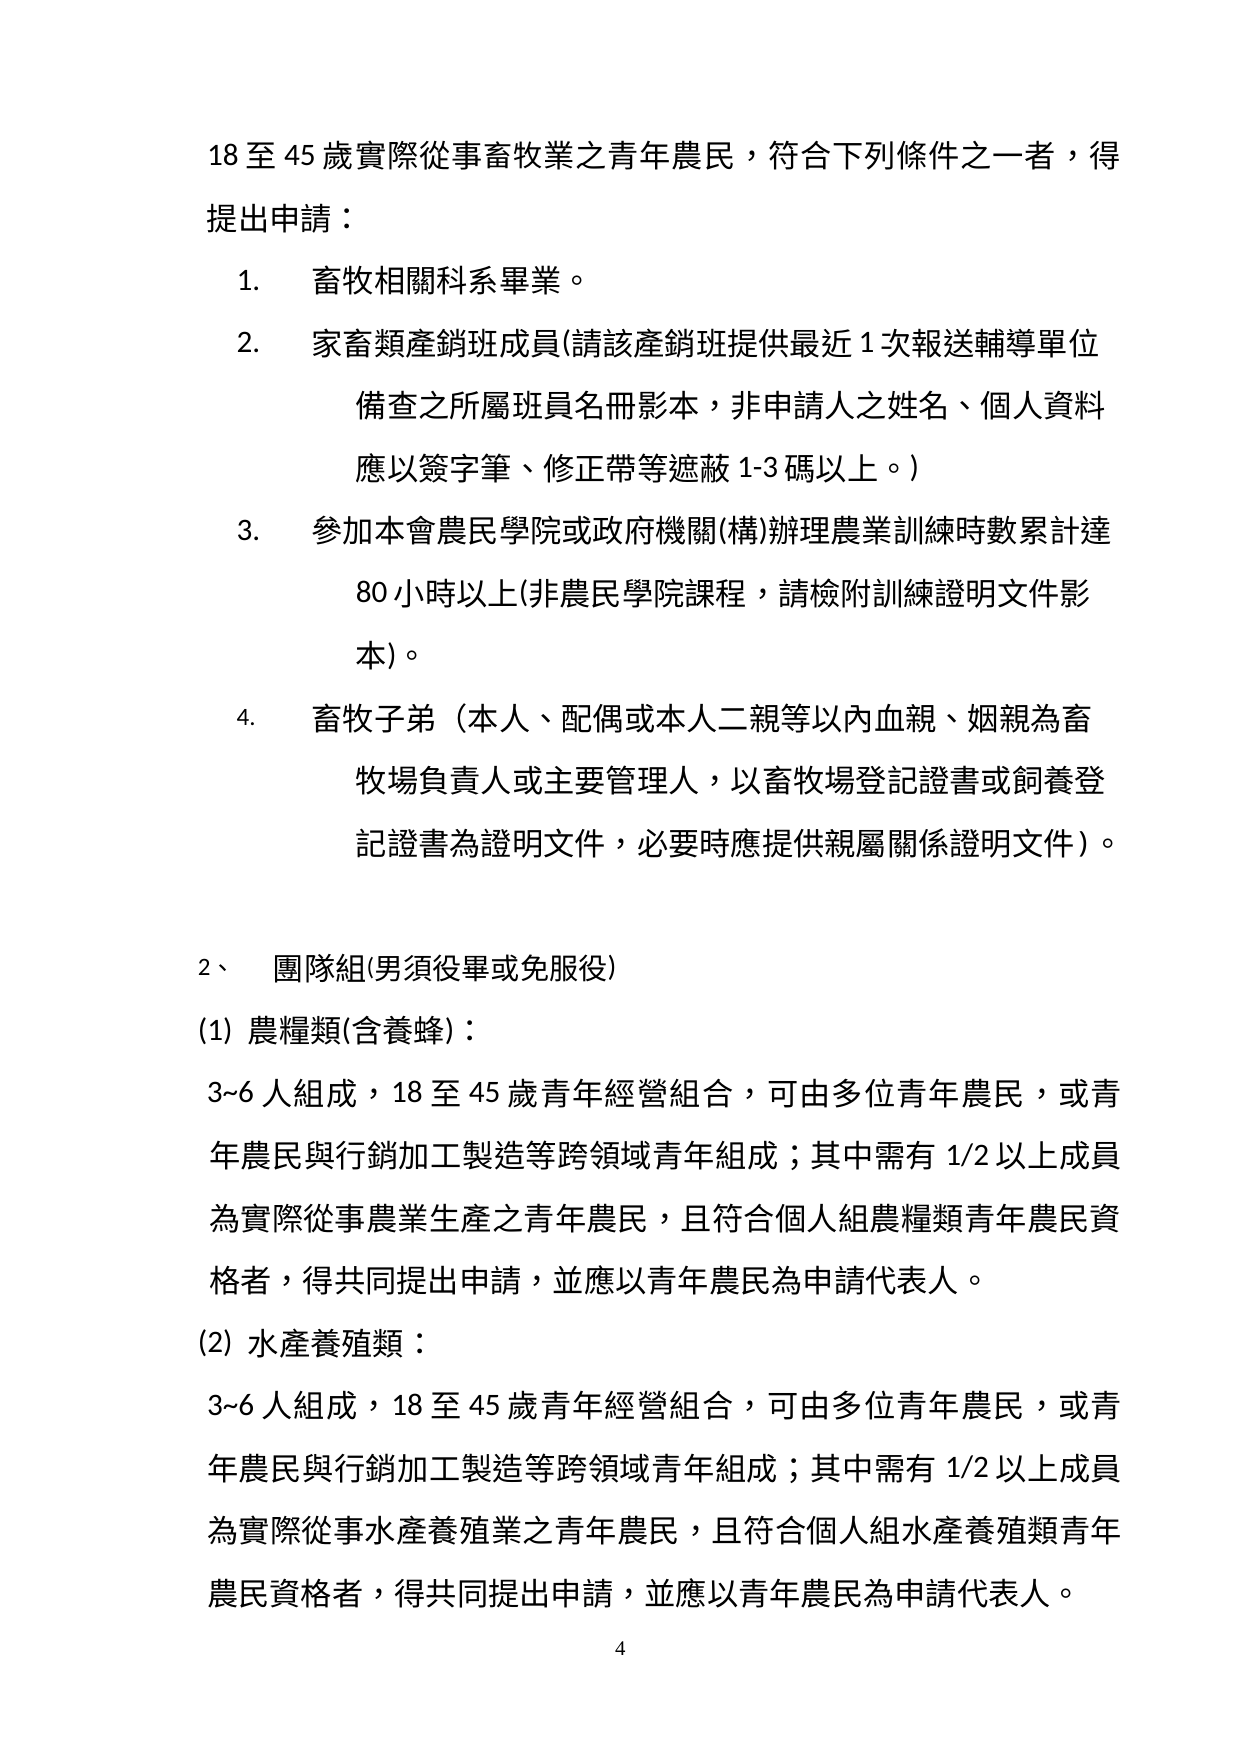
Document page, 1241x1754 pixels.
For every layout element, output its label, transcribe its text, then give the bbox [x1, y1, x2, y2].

list 畜牧相關科系畢業。 [236, 237, 1122, 300]
list 家畜類產銷班成員(請該產銷班提供最近1次報送輔導單位備查之所屬班員名冊影本，非申請人之姓名、個人資料應以簽字筆、修正帶等遮蔽1-3碼以上。) [236, 300, 1122, 487]
list 畜牧子弟（本人、配偶或本人二親等以內血親、姻親為畜牧場負責人或主要管理人，以畜牧場登記證書或飼養登記證書為證明文件，必要時應提供親屬關係證明文件)。 [236, 675, 1122, 862]
list 水產養殖類： [198, 1300, 1122, 1362]
list 團隊組(男須役畢或免服役) [198, 925, 1122, 987]
list 參加本會農民學院或政府機關(構)辦理農業訓練時數累計達80小時以上(非農民學院課程，請檢附訓練證明文件影本)。 [236, 487, 1122, 675]
list 農糧類(含養蜂)： [198, 987, 1122, 1050]
text 18至45歲實際從事畜牧業之青年農民，符合下列條件之一者，得提出申請： [207, 112, 1122, 237]
text 3~6人組成，18至45歲青年經營組合，可由多位青年農民，或青年農民與行銷加工製造等跨領域青年組成；其中需有1/2以上成員為實際從事農業生產之青年農民，且符合個人組農糧類青年農民資格者，得共同提出申請，並應以青年農民為申請代表人。 [207, 1050, 1122, 1300]
text 3~6人組成，18至45歲青年經營組合，可由多位青年農民，或青年農民與行銷加工製造等跨領域青年組成；其中需有1/2以上成員為實際從事水產養殖業之青年農民，且符合個人組水產養殖類青年農民資格者，得共同提出申請，並應以青年農民為申請代表人。 [207, 1362, 1122, 1612]
